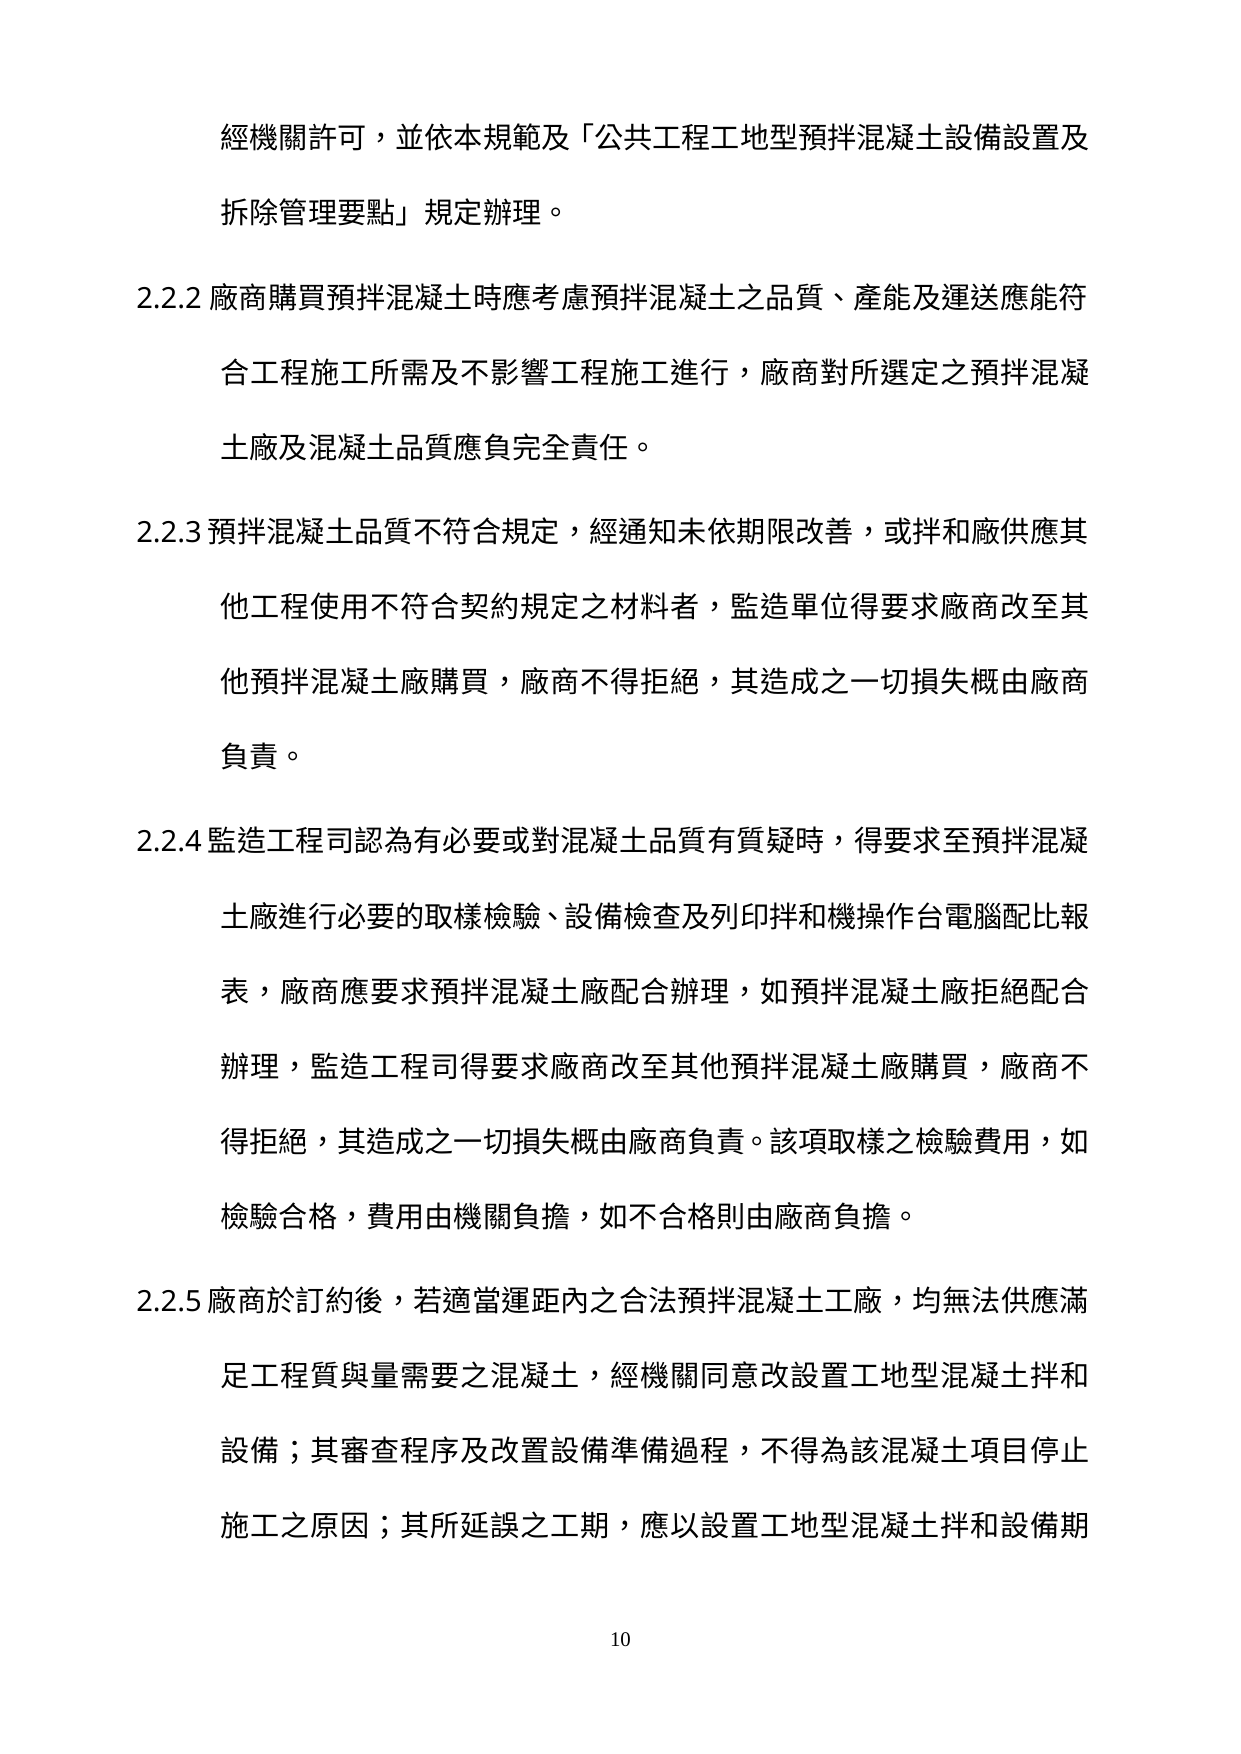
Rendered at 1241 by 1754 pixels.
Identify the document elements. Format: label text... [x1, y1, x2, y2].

table_header 經濟部水利署施工規範 第03310章 結構用混凝土 92年04月07日經水工字第09205001810號函頒 96年04月20日經水工字第09605002150號函修訂 102年11月22日經水工字第10205270970號函修訂 104年11月30日經水工字第10405293570號函修訂 105年09月02日經水工字第10505207090號函修訂 109年02月13日經水工字第10905030160號函修訂 111年01月28日經水工字第11105041470號函修訂 1. 通則 1.1 本章概要 說明場鑄混凝土之材料、設備、施工及檢驗等相關規定。 1.2 工作範圍 包括混凝土之拌和、輸送、澆置、搗實、表面修飾、養護、接縫處理、止水帶、檢驗、評估及混凝土附屬品等相關工作。 1.3 相關章節 第03150章 混凝土附屬品 1.4 相關準則 (1) CNS 61卜特蘭水泥 (2) CNS 486粗細粒料篩析法 (3) CNS 490粗粒料（37.5mm以下）洛杉磯磨損試驗法 (4) CNS 491粒料內小於試驗篩75μm CNS 386材料含量試驗法(水洗法) (5) CNS 1167 使用硫酸鈉或硫酸鎂之粒料健度試驗法 (6) CNS 1171 粒料中土塊與易碎顆粒試驗法 (7) CNS 1174 新拌混凝土取樣法 (8) CNS 1176 混凝土坍度試驗法 (9) CNS 1231 工地混凝土試體製作及養護法 (10) CNS 1232 混凝土圓柱試體抗壓強度檢驗法 (11) CNS 1237混凝土拌和用水試驗法 (12) CNS 1238 混凝土鑽心試體及鋸切長條試體取樣法 (13) CNS 1240 混凝土粒料 (14) CNS 1241混凝土鑽心試體長度之測定法 (15) CNS 3036混凝土用飛灰及天然或煆燒卜作嵐攙和物 (16) CNS 3090預拌混凝土 (17) CNS 3091 混凝土用輸氣附加劑 (18) CNS 5646混凝土內之棒形振動器 (19) CNS 5648混凝土模板振動器 (20) CNS 12283混凝土用化學摻料 (21) CNS 11297混凝土圓柱試體蓋平法 (22) CNS 12549 混凝土及水泥砂漿用水淬高爐爐碴粉 (23) CNS 12891 混凝土配比設計準則 (24) CNS 12833流動化混凝土用化學摻料 (25) CNS 13407 細粒料中水溶性氯離子含量試驗法 (26) CNS 13465 新拌混凝土中水溶性氯離子含量試驗法 (27) CNS 13618 粒料之潛在鹼質與二氧化矽反應性試驗法（化學法） (28) CNS 13961 混凝土拌和用水 (29) CNS 14703硬固水泥砂漿及混凝土中水溶性氯離子含量試驗法 (30) CNS 15286 水硬性混合水泥 1.5 資料送審 1.5.1 拌和廠資料 廠商應依據CNS 3090之規定提送有關混凝土組成材料來源及拌和計畫書，供監造單位審核。該計畫書應說明拌和廠資格、設備型式、位置、所採用之拌和設備與單位產量及材料供應資料。 1.5.2 相關試驗報告 (1)驗證報告 供應單一工程混凝土總量≧5,000m3之拌和廠，應檢附經政府機關、財團法人或學術機構等驗證單位依據CNS 3090驗證合格之證明文件，經監造單位審核通過後方得供料；驗證單位應通過依標準法授權之產品驗證單位認證機構認證。 混凝土總量<5,000m3者得由拌和廠自備資料送審，應檢送符合CNS 3090之自主檢查表及廠商確認單，送機關備查。 (2)配比設計 A.當同一規格之混凝土，其契約總量大於2,000m3時，須進行配比設計，惟數量在2,000m3以下或屬緊急工程經機關同意者，廠商得提送相同拌和廠1年內經監造單位核可之配比設計。 B.預力混凝土無論數量多寡，均須進行配比設計。 C.配比設計須符合CNS 12891之規定。 D.配比設計所提送資料中至少須包括下列資料： a.水泥、礦物摻料及化學摻料：提出符合本規範之證明文件或試驗報告。 b.粒料物理性質試驗結果。 c.粗、細粒料之級配資料，列成表格或線圖。 d.粒料、礦物摻料與水泥之比重。 e.水與膠結料之重量比。 f.坍度。 g.混凝土抗壓強度(fc’) 。 h.配比設計之要求平均抗壓強度(fcr’) 1.5.3 其他送審文件： (1)廠商與預拌混凝土廠所訂之合約，使用影本時需加蓋與正本相符章。 (2)預拌混凝土品質保證書(附件一)。 (3)預拌混凝土產製之工廠登記證影本。 (4)混凝土送貨單(附件二)。 送貨單應包含下列資料: A.預拌混凝土公司名稱及廠名、廠址、電話。 B.交貨單編號(或契約編號)、車次。 C.日期。 D.車牌號碼、總重、空重及淨重。 E.工程名稱及地點。 F.混凝土之等級(如SCC等級)或配比編號。 G.混凝土數量(交貨及累計數量)：以立方公尺計。 H.混凝土裝運時間(出廠、到達、卸料完成)。 I.規格(28日強度、設計坍度、最大粒徑、設計坍流度、水膠(灰)比)。 J.材料型式與重量(水泥、爐石、飛灰、附加劑) K.骨材重(3分石、6分、細骨材、用水量) 2. 產品 2.1 材料 2.1.1混凝土材料規格 混凝土拌和材料包括水泥、粒料、水、化學摻料及礦物摻料等，各種組成材料與拌和水用量、粒料尺寸及坍度或坍流度等應按照配比設計及試拌結果之數值，本款下表之各項數據僅供配比設計時之參考。 2.1.2水泥 (1)除契約另有規定外，一般構造物所使用之水泥應符合CNS 61卜特蘭水泥之規定。在同一單元之混凝土澆築作業中，不同廠牌之水泥不得混合使用。凡受潮結塊、硬化或有硬化現象之水泥，不得使用。 (2)工程若允許使用水硬性混合水泥應符合CNS 15286規定，且不得再添加其他礦物摻料。 2.1.3 粒料 細粒料:包含天然砂、加工砂或兩者之組合砂。 粗粒料:包含礫石、軋碎之礫石、碎石或上述材料之組合。 粗、細粒料級配及品質應符合CNS 1240規定，其相關檢驗應符合下表之規定。 2.1.4水 混凝土拌和用水需符合CNS 13961規定。 2.1.5 化學摻料 化學摻料應符合CNS 12283、CNS 12833規定，輸氣劑應符合CNS 3091規定： A型: 減水劑 B型：緩凝劑 C型：早強劑 D型：減水緩凝劑 E型：減水早強劑 F型：高性能減水劑 G型：高性能減水緩凝劑 流動化混凝土用化學摻料： 第一型 塑化劑 第二型 塑化及緩凝劑 2.1.6礦物摻料 (1)除契約另有規定外，無論礦物摻料含量多寡，皆應提送配比設計資料，經監造單位核准後使用。 (2)飛灰做為膠結料時，應符合CNS 3036之F類規定，且飛灰使用量不得超過總膠結料重量之20%。 (3)水淬高爐爐碴粉做為膠結料時，應符合CNS 12549之規定，且水淬高爐爐碴粉使用量不得超過總膠結料重量之50%。 (4)飛灰與水淬高爐爐碴粉同時做為膠結料時，其總量不得超過總膠結料重量之50%，且飛灰使用量不得超過15%。 2.2 品質管理 2.2.1 混凝土供應以使用「預拌混凝土」為原則；使用「工地拌和混凝土」需經機關許可，並依本規範及「公共工程工地型預拌混凝土設備設置及拆除管理要點」規定辦理。 2.2.2 廠商購買預拌混凝土時應考慮預拌混凝土之品質、產能及運送應能符合工程施工所需及不影響工程施工進行，廠商對所選定之預拌混凝土廠及混凝土品質應負完全責任。 2.2.3預拌混凝土品質不符合規定，經通知未依期限改善，或拌和廠供應其他工程使用不符合契約規定之材料者，監造單位得要求廠商改至其他預拌混凝土廠購買，廠商不得拒絕，其造成之一切損失概由廠商負責。 2.2.4監造工程司認為有必要或對混凝土品質有質疑時，得要求至預拌混凝土廠進行必要的取樣檢驗、設備檢查及列印拌和機操作台電腦配比報表，廠商應要求預拌混凝土廠配合辦理，如預拌混凝土廠拒絕配合辦理，監造工程司得要求廠商改至其他預拌混凝土廠購買，廠商不得拒絕，其造成之一切損失概由廠商負責。該項取樣之檢驗費用，如檢驗合格，費用由機關負擔，如不合格則由廠商負擔。 2.2.5廠商於訂約後，若適當運距內之合法預拌混凝土工廠，均無法供應滿足工程質與量需要之混凝土，經機關同意改設置工地型混凝土拌和設備；其審查程序及改置設備準備過程，不得為該混凝土項目停止施工之原因；其所延誤之工期，應以設置工地型混凝土拌和設備期間預拌混凝土工廠實際供應短少量所影響工期，經機關核定後納入展延工期辦理。因改採用工地型混凝土拌和設備所增加設置所需組拆、租金及規費等契約項目及費用，依契約第19條契約變更第(五)款之規定辦理。 3. 施工 3.1 準備工作 3.1.1 施工設備 (1)拌和車:輸送之拌和車，其攪拌速率、混凝土之均勻性應符合CNS3090規定辦理。 (2)瀉槽 A.瀉槽之襯裡應為表面光滑。 B.瀉槽之設置應使混凝土能連續流動，坡度不得陡於垂直向1比水平向2(V/H=1/2)，亦不得緩於垂直向1比水平向3(V/H=1/3)。若瀉槽必須使用較大之坡度時，其出口端應設置擋板，以避免粒料分離。 C.瀉槽長度超過600㎝者，其出口應以漏斗承接。 D.瀉槽使用後應以水清洗乾淨，以免混凝土硬化堆積於其上。清洗瀉槽後之水不得流入構造物範圍內。 (3) 泵送機：依混凝土之規格、粗粒料之最大粒徑、坍度、輸送距離及輸送高度，選用不致造成粒料析離或塞管之泵送機。 (4) 可調長度之柔性管（象鼻管） A. 使用金屬製、橡膠製或塑膠製之柔性管，其管徑應不小於最大粒徑之8倍，並防止混凝土粒料分離。 B. 柔性管之設置應使混凝土得以連續流動，且其出口與最終澆置點之距離於水平及垂置方向均不得大於150㎝。鄰近伸縮縫處之水平距離不得大於90㎝，每次使用後應清洗乾淨。 (5) 推車 A. 混凝土澆置不易之地點得以推車運送，輸送距離不得超過60m。 B. 推車應於架立之高架之走道版上通行，不得與結構體之鋼筋或埋設物接觸。 (6) 混凝土搗實設備 混凝土澆置時應以適當之設備搗實，搗實時間應適當以避免產生泌水、粒料析離、埋設物位移或模板支撐破壞等。 3.1.2 澆置前之準備 (1) 澆置面之之處理： 於既有混凝土上再澆置新拌混凝土時，須除去原有混凝土面之乳沫及其他雜物，使表面粗糙，並溼潤後覆以與原混凝土相同水灰比之水泥砂漿，厚度1.5 cm~2.5 cm，在水泥漿初凝前澆置混凝土，以確保新、舊混凝土妥善接合。 混凝土係澆置於土壤表面時，應先將表面之雜物及有機物質清除，並整平。 (2) 模板及鋼筋：應於澆置混凝土前清理乾淨避免積水，模板脫模劑塗抹均勻，鋼筋不得有浮銹並應紮固妥善，使具有規定之保護層，以確保鋼筋符合圖說之位置。 (3) 埋設物：混凝土內之預埋物，應依照設計圖說位置準確定位並妥為固定，避免因碰撞或混凝土搗實而發生位移。 (4) 實施自主檢查：混凝土澆置前之各項工作項目如鋼筋、模板、埋設物及其他相關作業應實施自主檢查，以確保各項作業確實完成。 (5) 澆置前之通知 A.澆置混凝土前應通知監造工程司，未經監造工程司同意，不得於構造物之任何部位澆置混凝土。 B.經監造工程司查驗未合格者，廠商應即時進行改善，並延後澆置時間，經再次查驗通過後，方得澆置混凝土。 3.1.3 混凝土之輸送 (1)除契約另有規定外，混凝土自開始拌和至運達工地完成澆置之時程應在90分鐘內；超過90分鐘仍未澆置完畢，除經監造工程司同意者外，該車剩餘之混凝土應運離工地不得使用，其所造成之一切損失由廠商負責。但如混凝土有添加本章之第2.1.5款(1)之B型、D型、G型或第二型流動化混凝土用化學摻料，而時間未超過120[ ]分鐘者，應辦理坍度或坍流度試驗，經監造工程司認定能達到規定坍度或坍流度時，得同意使用。 (2)每一車預拌混凝土送達工地卸料前，混凝土供應商應提送二份送貨單，廠商應詳細核對送貨單之資料及填寫到達時間、完成澆置時間及澆置位置，如未隨車備有送貨單、貨品不符合契約規格時應運離工地不得使用。該車混凝土澆置完成後，由廠商簽名收存1份、1份交司機攜回混凝土廠。 (3)混凝土輸送至卸料端應有適當之裝置，且能保持連續輸送以避免粒料析離。 (4)混凝土自出料口至澆置面之距離應適當，以避免衝擊力過大及造成粒料析離。 (5)混凝土澆置後，所有輸送設備應立即清洗乾淨，其廢水及廢棄物應依規定集中處理。 3.2 施工方法 3.2.1 澆置之一般規定 (1) 水平構材或水平斷面之混凝土，必需待支承之垂直構材或斷面之混凝土已固結及收縮完成後方可澆置。 (2) 混凝土應連續澆置，且應於混凝土拌和後於規定時間內儘速澆置。 (3) 混凝土應以適當之厚度分層澆置，並應於下層混凝土初凝前澆置上層混凝土，各層混凝土應儘量控制維持水平澆置。 除契約另有規定外，上下層之澆置間隔時間不得超過45分鐘。牆構造物及擋土牆澆置厚度依震動棒之長度決定，一般以30㎝至50㎝為原則。巨積混凝土澆置每層厚度不得大於45㎝。 (4) 澆置柱之混凝土應使用可調長度之柔性管（象鼻管）。若梁、板等係與柱、牆等支承結構同次澆置，應俟柱、牆內澆置之混凝土完成沈落收縮後，再進行梁板之澆置。但仍可令振動棒憑其自重沈入時，進行梁、板之澆置。 (5) 在澆置混凝土期間及澆置後24小時內，混凝土表面若有積水，除非有妥善排水坑設施與混凝土分開，否則不得直接進行抽水。 (6) 施工日誌應詳細記載當日澆置之不同類別混凝土之數量、澆置範圍、構造物名稱、取樣樁號、樣品編號及試驗結果。 3.2.2水中混凝土之澆置 (1)使用緊密不漏漿之模板。 (2) 水中混凝土澆置後至少48小時之內，該地區不得進行抽水。 (3) 特密管 A. 特密管直徑為20～25㎝，上端裝有漏斗之不透水管，漏斗頂端應加設50㎜×50㎜網目之鋼網，以防堵塞。 B.特密管應妥為支撐，使其出口得在整個工作面上方自由移動，並得以在必須減緩或中斷混凝土流出時，迅速將管降下。 C. 澆置時應維持混凝土之連續流動，並使澆置之混凝土均勻分佈。特密管之移動及升降應妥為控制。 D. 各特密管應有適當之間距，以免造成粒料分離。 E. 澆置混凝土時，特密管下端應伸入已澆置混凝土表面下至少2 m。 F. 特密管不得水平移動，當特密管中混凝土不易自由卸出時，可將特密管上、下垂直移動，惟落差不得超過30㎝。 (4)用特密管或設有底門之吊斗，於水中澆置混凝土時，應維持適量連續施工，澆置位置應儘量維持靜水狀態，不得已時，亦須使水之流速在3m/min以下，水中澆置之混凝土面應大致保持水平面。 (5) 水中吊斗 A.使用無頂之水中用吊斗，其底門於吊斗卸料時應可自由向外打開。 B.將吊斗裝滿混凝土後緩慢降至待澆置混凝土之表面上，吊降之速率應避免水流過度擾動。 C. 緩慢將混凝土卸出，完成後再緩慢將吊斗吊出。 3.2.3低溫之澆置作業 周圍氣溫為5℃且繼續下降時，應採取下列任一種措施，保護已澆置之混凝土： (1) 加溫 A. 將模板或構造物周圍包覆加溫，使其內之混凝土及氣溫保持在13℃以上。完成澆置之混凝土應維持該溫度7天。 B. 於混凝土養護期間加溫時，其周圍之相對溼度應維持不低於40﹪。火爐、烤板或加熱器應妥為佈設，使熱量均勻分佈。燃燒之廢氣體應排至包圍體外部。 C.於7天之養護期過後，以最多每天降低7℃之速率，逐漸降低混凝土周圍之溫度，直到與外界之氣溫相同為止。 D. 於實施加溫作業期間，應派人看守並備妥防火設施。 (2) 保溫 A. 以適當之隔熱材料覆蓋與外界溫度隔離，使混凝土維持至少13℃以上之溫度7天。隔熱材料之種類與厚度應經監造工程司核可。 B. 混凝土上方除隔熱層外，應再覆以油布或其他經核可使用之防水材料。 3.2.4高溫之澆置作業 (1) 周圍溫度超過32℃以上時，應於澆置混凝土前，將模板及鋼筋等以水或其他方式適當降溫。 (2) 為避免澆置後混凝土之溫度過高，應採取下列措施保護已澆置之混凝土： A. 以適當方式遮蔽防止混凝土直接受到日曬。 B.採用冷水噴灑或以溼潤之粗麻布或粗棉墊覆蓋，使模板保持潮溼。 3.2.5 搗實 (1) 混凝土澆置時鋼筋、預埋件周圍及模板角落處之混凝土應確實搗實。 (2) 混凝土搗實原則上應使用符合CNS 5646之內振動器;外部振動器應經工程司同意後方可使用，外部振動器應符合CNS 5648之規定。 (3) 所有混凝土澆置15分鐘內，應即使用振動器振動，但振動時不可觸及模板、鋼筋及埋設物，以避免鋼筋、預埋管件及預力鋼材發生位移。 振動時應避免在混凝土表面造成泌水或造成粒料析離。 (4)混凝土搗實時應確實將振動器插至先澆置之下層結構體混凝土內，插入深度應約為10㎝，並避免過度振動。 (5) 若模板內振動之方式可能造成預埋件之損壞，即不得使用內部振動機。 3.2.6接縫 混凝土接縫之設置依位置可分水平接縫及垂直接縫二種；接縫依功能又可區分為施工縫、伸縮縫、收縮縫等三種。 (1) 施工縫、伸縮縫 A. 施工縫應設置於對結構強度影響最小之處。除按工程圖說或施工計畫設置之預定施工縫外；若有需設置非預定之施工縫(如遇大雨、混凝土運輸不及或其他施工問題致混凝土澆置中斷)，其施工縫之設置位置、形狀及處理方式須以書面經監造單位同意。 B.施工縫之位置應符合下列規定 (a)版、小梁及大梁之施工縫應設置於其垮度中央三分之一範圍內。 (b)大梁上之施工縫應設置於至少離相交小梁兩倍梁寬之處。 (c)牆及柱之施工縫應設於其與小梁、大梁或版交接之頂部或底部。 (d)施工縫宜與主鋼筋垂直。 (e)除設計圖說另有規定外，小梁、大梁、托肩、柱頭版及柱冠須與樓版同時澆置。 C. 水平與垂直施工縫或伸縮縫之位置及細節應依設計圖說施工，設計圖說未提供位置或細節圖說時，廠商可自行繪製施工縫或伸縮縫之詳細圖說併接縫設置之位置圖，送監造工程司審查同意後施工。 除契約另有規定及依結構計算需求外，垂直向施工縫及伸縮縫之設置間距以不超過20M為原則。 D.接縫如有應力傳遞或避免位移時應使用剪力鋼筋橫穿施工縫或伸縮縫，如混凝土之厚度足夠且混凝土剪力榫之強度可抵抗應力傳遞或側向位移時，可設計使用混凝土剪力榫。施工縫如已設計有與接縫垂直之鋼筋者，可免設剪力筋或混凝土剪力榫；伸縮縫所設置之剪力筋需使一端固定另一端能自由伸縮。增設之止水帶或剪力筋須經監造工程司同意後辦理。 伸縮縫接縫應以適當材料填塞及隔開，俾利混凝土有熱漲冷縮及變位之功能。除契約另有規定外，填塞材料可使用保力龍、發泡棉。 E. 施工縫之處理 除契約另有規定外，施工縫之處理規定如下： (a)為施工縫粘結性，澆置銜接混凝土前應清除已硬化混凝土表面之乳沫及鬆動物質，露出良好堅實之混凝土，凹凸深度約0.6 cm達露出粗粒料程度，以形成連接。 (b)接縫表面之清除打毛工作應使用高壓水、噴濕砂法或其他經核可之方式處理。 (c) 施工縫應先將表面清理溼潤後覆以與原混凝土相同水灰比之水泥砂漿，厚度1.5 cm~2.5 cm，在水泥漿初凝前澆置混凝土。澆置水泥砂漿前應保持澆置面濕潤。 F.清理接縫之混凝土表面時應避免損及止水帶。 G. 沿預力鋼材方向、埋設物或開孔處，應避免設置接縫。 (2) 收縮縫 為避免混凝土版構造物因收縮而產生不規則裂縫，應設置收縮縫。 A. 除契約圖說另有規定外，縱向及水平向之鋸縫之間隔為5M，其鋸縫之深度約為版厚之四分之一但不小於為25mm、寬度為5mm。鋸縫應整齊、清潔、平直。 B. 鋸縫應於混凝土舖面澆置後8至24小時內施作，為確保鋸縫於前述時限內完成，必要時得允許廠商夜間施工。 C. 鋸縫時損壞之養護膜應於受損20分鐘內，設法予以替換或更新以免舖面邊緣及表面失去保護。 D. 鋸縫完成後，應用水或空氣噴射或兩者兼用徹底清除鋸縫內之任何有害物質並乾燥之。 E.為避免碎石等堅硬異物進入收縮縫，乾燥後之鋸縫應以填縫劑依照製造廠之使用說明予以填滿。 3.2.7止水帶 (1) 止水帶可分為可撓性聚氯乙烯(PVC)、天然橡膠、合成橡膠等材質。不同止水帶每批進料時至少取樣1次，使用正字標記產品，其已依規定辦理之檢驗項目，得免重行檢驗。 A.除契約另有規定外，可撓性聚氯乙烯(PVC)之種類、尺度及品質應符合CNS3895及下表規定 B.天然或合成橡膠止水帶:依不同設施需具備之止水帶功能訂定標準。 (2) 施工縫或伸縮縫，如有防止滲水需求者必須使用止水帶；止水帶應儘可能減少續接，如無法避免需續接，應以熔接或經監造工程司同意之方式續接，銜接處不得有滲漏現象。 (3) 牆上之水平施工縫，其止水帶應以適當夾具固定，於混凝土澆置前裝設完成，並使其一半寬度露出完成之混凝土面，止水帶周圍之混凝土應充份搗實以使密合。澆置次一層混凝土時應小心施作，於硬化混凝土面之乳沫移除後，應先澆置止水帶周圍及上方部分並充份搗實，然後繼續澆置其餘之混凝土，並應確保止水帶不致遭內部振動器或其他工具扭曲或損壞。 (4) 垂直伸縮縫及施工縫，其止水帶應以適當夾具固定，於混凝土澆置前裝設完成，並使其一半埋入混凝土中，另一半露出於準備下次澆置之相鄰混凝土部位，並應確保止水帶位置完全正確，且其周圍之混凝土均已搗實。 3.2.8開口、預埋件及其他需求 (1) 應依契約設計圖說之規定，提供及安裝埋件。 (2) 於混凝土澆置前，應確認每個埋件之正確尺度及位置，並經監造工程司查驗後做成記錄。 3.2.9鏝平、掃飾 橋面、版面或路面應使用刮皮或修面機整平，並由工人以鏝板修平。如表面須保持粗糙面時，應以長柄軟掃同方向掃刷，力求整齊一致之紋路。 3.2.10混凝土顏色 外露部分混凝土之養護劑或脫模劑一經核可，除非經工程司同意，否則不得以任何因素改變混凝土之均勻顏色。 3.2.11混凝土澆置完成後，廠商應於明顯位置以紅漆標示當日澆置完成部分之樁號、高程及澆置日期。並於監造報表內記載澆置範圍(樁號)、高程、數量(註明強度)、坍度試驗、圓柱試體製作時之澆置樁號等。 3.2.12 施工中檢驗及完工後之初驗、驗收等指定鑽孔位置經鑽孔，廠商均應以同強度之混凝土回填補實。 3.3 清理 3.3.1污染之避免及清除 (1) 在混凝土澆置後，尚未達到初凝前，應立即清除積存在外露鋼筋上及鄰近混凝土表面之漏漿模板表面上之泥垢。 (2) 施工中應保護混凝土構造物不受結構鋼構件之鐵銹或其他有害物質之污染。 (3) 若發生污染，應將污染去除，並使混凝土恢復原有之顏色。 3.3.2損壞部分之修補 (1) 於工程之最終驗收之前，將混凝土表面、角隅受損處仔細修補。 (2) 經許可進行修補之表面，應將受損部位整修至平滑之狀況。 (3) 混凝土之整修工作未達監造工程司要求者，應將其打除重作。 3.4 養護 3.4.1 除契約另有規定外，混凝土的養護依下列方式擇一辦理。 3.4.2水及覆蓋物養護：混凝土養護應在澆置完成，混凝土表面浮水消失後即速進行養護，養護之時間不得少於7天。 3.4.3液膜養護劑養護：液膜養護劑應在不影響混凝土表面外觀及不適用溼治法之情況下經監造工程司許可後始得使用，使用養護劑前應將廠牌及使用說明書等相關資料報經監造工程司核准。 混凝土面先以水全面溼潤，並於水漬消失後立即塗敷養護劑，養護劑使用前應徹底攪拌，並於混合後1小時內塗敷使用。 養護劑塗敷完成後，應保護其不致受損至少10天。若有受損則應補行塗敷養護劑。 3.5 保護 3.5.1混凝土充分硬化至足以承擔載重前，不得施加載重。 3.5.2接縫之保護 (1) 需填充封縫料之接縫以及作為施工縫之表面應予保護。養護劑不得沾染黏結面。 (2) 接縫面及相鄰混凝土應確實作養護。 3.5.3鋼筋之保護 (1) 模板拆除後，長時間露出混凝土表面之鋼筋應塗以純水泥漿保護。 (2) 鋼筋準備搭接延伸或組立模板之前應清除附於鋼筋上之硬化水泥漿及其碎屑。 3.6 瑕疵混凝土 混凝土強度、飾面、許可差、或水密性不符合規範標準者，視為瑕疵品，應依照本章規定或依工程司指示予以補強、修補、或更換。補強時需用環氧樹脂砂漿，修補時須用水泥砂漿。 3.7 檢驗 3.7.1除契約另有規定外，材料及施工品質之檢驗，依據「經濟部水利署廠商品質管制規定」之規定辦理。 3.7.2各項檢驗依編列之檢驗項目及數量辦理，施工期間因工程變更設計增減工程數量或監造工程司認為有必要時得增減檢驗項目及數量(頻率)，廠商不得拒絕，該增加之檢驗費由機關負擔。 品質檢驗不合格依規定辦理再驗、拆除重做之各項檢驗、未做圓柱試體依規定所做鑽心試驗及其他因廠商之過失所辦理之檢驗，其相關費用概由廠商負擔。 3.7.3 除契約另有規定外，各項檢驗廠商須依規定頻率提出申請及會同監造單位辦理試體取樣、樣品簽名、送驗，機關得視需要改以會驗方式辦理。 3.7.4混凝土檢驗 除契約另有規定外，混凝土之檢驗項目如表1。 表1 混凝土各項材料及施工之檢驗項目 3.8 圓柱及鑽心抗壓強度試驗 3.8.1依規定需辦理圓柱試體製作及鑽心取樣之構造物，其應辦試驗之組數依不同強度個別計算，列表據以執行，並編列檢驗費用。 契約工作數量增減時，依本章規定頻率增減試驗組數。 3.8.2 除契約另有規定外，凡混凝土厚度不小於15 cm且鑽心無損害鋼筋及混凝土結構者均需辦理鑽心，必要時監造工程司得於施工期間增加鑽心試驗次數或指定其他構造物辦理鑽心試驗；增加辦理之鑽心試驗費用由機關增列。 3.8.3混凝土鑽心試體取樣，1組以3個試體為原則。 (1) 鑽心取樣前，廠商應提出申請並會同監造工程司取樣、試體簽名、送驗、會驗及試驗報告簽名等。未會同辦理之所有鑽心試體，機關一概不予承認，所有過失及損失完全由廠商負責。 (2) 除契約另有規定，鑽心頻率規定如下： A. 坡面工構造物混凝土之鑽心試體取樣：每1000m2鑽取試體1組，餘數達100 m2以上者，須增加1組試體。依構造物斷面尺度需要，得於同一斷面之各層坡面、戧台分別取樣，並辦理厚度檢驗。 B. 擋土牆、基腳、箱涵、混凝土異型塊及其他構造物之鑽心試體取樣：每500m3鑽取試體1組，餘數達50 m3以上者，須增加1組試體。 (3) 除契約另有規定外，鑽心試體取樣位置由監造工程司指定，其位置應為具有代表性之地點。取樣時應避開鋼筋、埋設物或混凝土接縫，以免損害結構物之強度及影響試驗結果。 (4) 鑽心試體取樣後及試驗前，應先確認試體無異議後，始得進行試驗，試驗前如試體有瑕疵或異議，應經監造工程司確認及同意後在原鑽取位置100cm範圍內重新鑽取試體。 廠商未依約定時間會驗或試體試驗前無提出異議，其試驗結果廠商不得異議。 3.8.4鑽心試體試驗結果判定： 凡有下列規定之一者，判定該組試體所代表之混凝土數量為不合格。 (1) 1組3個試體之平均抗壓強度低於設計強度之85%者。 (2) 1組3個試體中任一試體抗壓強度低於設計強度之75%者。 3.8.5凡經鑽心試驗評定為不合格但合於下列情形之一者，得申請再驗。 (1) 1組3個試體平均強度達設計強度之85 %以上，且單一試體在設計強度之70 %以上及未達設計強度之75 %者。 (2) 1組3個試體平均強度達設計強度之80 %以上及未達設計強度之85 %，且任單一試體在設計強度之75 %以上者。 廠商申請再驗應於試驗後3日內以書面提出並經機關同意後，由工程司及廠商會同就該組鑽心試體代表之混凝土再行鑽取1組3個試體，此3個試體應分散於該區間範圍內，不得集中鑽取。試驗結果符合規定者，判定為合格，否則仍以不合格處理。鑽心判定為不合格之該組試體所代表之混凝土再驗以1次為限。同一工程鑽心不合格再驗組數以2組為限。再驗之一切費用由廠商負擔。 3.8.6除契約另有規定外，鑽心不合格之混凝土構造物依下列規定辦理： (1)拆除鑽心不合格位置前後各10M範圍之構造物；屬於混凝土塊者，拆除該鑽心不合格之混凝土塊及前後編號各10個混凝土塊。 (2) 追蹤不合格位置之前後不同位置或前後不同日期所施工相同強度、相同水灰比之混凝土，直至合格為止，以確定其餘應拆除之範圍。每次追蹤鑽心之位置以10M為間隔鑽取試體1組；屬於混凝土塊者，則依編號順序每10個混凝土塊鑽取試體1組。 (3) 前款應拆除之範圍廠商應重做，所有一切損失(包括工期及拆除重做之工資材料)，概由廠商負擔。不合格範圍外構造物如受拆除行為影響，其相關費用及損失亦由廠商負擔。重做應依規定頻率作坍度、圓柱試體、鑽心及其他必要之檢驗，所有費用由廠商負擔。 (4) 機關為符合公共利益之特定需要，應拆重作之混凝土，經適當評估認定結構無不安全之虞者，得以「不拆除亦不予計價」方式處置，該不予計價之混凝土包括混凝土澆置所需之工料費。為評估認定所需之一切費用(如鑽心試驗、載重試驗、非破壞性檢測、結構分析…等)由廠商負擔。 經認定得不拆除重做之混凝土及其周邊結構物，如需補強者，其費用由廠商負擔。 3.8.7 混凝土圓柱試體製作及頻率規定如下： (1) 適用混凝土鑽心試體取樣之構造物其圓柱試體製作頻率規定如下： A. 各種不同強度之混凝土量每200 m3作試體1組，餘數達40 m3以上者增做1組。 B.同一種配比混凝土的總數量在40m3以下者，得免做圓柱試體。 (2) 不適用混凝土鑽心試體取樣者，圓柱試體製作頻率如下: A.鋼筋設計密集者、襯砌排塊石之背填混凝土等，各種不同強度之混凝土，每120m3作試體1組，餘數達40 m3以上者增做1組。 B.特殊構造物者，如水庫工程(壩體、溢洪道、取出水工、防淤隧道、引水隧道等)、攔河堰工程(堰體、排砂道、跌水靜水池等)、橋梁、水門、房屋建築等，各種不同強度之混凝土，每100m3作試體1組，餘數達40 m3以上者增做1組。 (3) 圓柱試體取樣、製作及養護等相關規定： A. 混凝土圓柱試體取樣除契約另有規定外，以在混凝土輸送至澆置位置取樣為原則(監造工程司得視需要於輸送管之管尾取樣)。 B.混凝土圓柱試體每組製作3個，作28天抗壓強度試驗。 為預測28天抗壓強度之需要，得增作2個試體，作7天抗壓強度試驗，應於核定之監造計畫載明，如施工中認有必要時應書面通知廠商配合辦理，並覈實計價。 圓柱試體應在澆置處由廠商所指派專業人員製作。監造工程司以不褪色之油性筆書寫工程名稱、澆置日期、澆置位置、設計強度及簽名等資料於紙上，於圓柱試體製作完成後將該紙張浮貼於圓柱試體上。監造工程司得視需要指定取樣製作圓柱試體。 C. 圓柱試體製作完成後應集中放置於監造工程司指定之地點，靜置及保護至少24小時後再運往實驗室，依CNS 1231之規定養護。 3.8.8圓柱試體試驗結果評估及不合格之處理： (1) 7天抗壓強度： 契約規定增作2個圓柱試體者，其7天材齡之抗壓強度如未達設計強度之70%，監造工程司得要求廠商檢查全盤拌和操作情形及各組成材料之供應狀況，並提出檢討分析，以確保混凝土品質之穩定性並符合規範要求。 (2) 每一種配比混凝土之圓柱試體28天材齡抗壓強度，應同時符合下列二條件方為合格： A. 連續3組試體抗壓強度平均值高於或等於規定強度f'c值。 B. 無任一組試體之強度低於(fc’-35kgf/cm2)。 (3)有前款之一評定為不合格者，不合格之混凝土依下列規定辦理: (4) 圓柱試體製作組數達3.8.8(4)C之規定，應以本署制式評估表(附件三)辦理評估，並按照品質評估處理標準之規定處理。 A. 混凝土之品質評估，以同強度、同工項之混凝土試體28天抗壓強度為基準。 B. 各組圓柱試體應依試體製作日期先後順序排列，不得任意調動順序。 C. 同強度、同工項之混凝土圓柱試體數量未達15組，不用進行評估；15組以上，每次評估以30組為原則，最後一次評估不得少於15組。評估方式可參考ACI 214繪製品質控制圖，包括個別強度試驗控制圖，5組試驗強度移動平均控制圖及10組試驗差值移動平均控制圖。 (5) 混凝土圓柱試體未依期送驗或未製作者，依下列規定辦理： A.契約規定增作2個圓柱試體，作7天之抗壓強度試驗，試體材齡逾第10天期限後試驗者，處該組試體所代表之混凝土工料費之5 %為罰款。 B.3個圓柱試體材齡達28天時做抗壓強度試驗，試體材齡逾第35天期限後試驗者，處該組試體所代表之混凝土工料費之10%為罰款。 C.廠商未依照規定製作圓柱試體、未適當保護試體致損壞或遺失者，得補做鑽心試驗，鑽心符合3.8.4規定者，處該組試體所代表之混凝土工料費之10 %為罰款；如鑽心不符規定，則該組試體所代表之混凝土數量不予計價，並應拆除重做。 應拆除重做之混凝土，依本章第3.8.6款第(3)規定辦理，但得依本章第3.8.6款第(4)規定辦理。 (6) 混凝土施工品質單次評估其變異係數大於下表之規定者，處該次評估資料表全部混凝土工料費之3%為罰款。 3.8.9 判定為拆除重做或不計量不給價之混凝土不再另扣處該批混凝土之其他罰款；除契約另有規定外，同批混凝土之罰款係累加計算，其罰款總數不得超過該批混凝土之契約價金。各項罰款應通知廠商繳交，如尚未繳交且已估驗付款則應於次期估驗款中扣回或通知廠商於期限內繳回。 4. 計量與計價 4.1 計量 4.1.1 不同強度之混凝土按設計圖說體積以立方公尺計量。 4.1.2 各項檢驗費按[組][次][ ]計量。 4.1.3 因切除或敲除過度而修補之混凝土，或用於修補或更換瑕疵部位之混凝土，均不予計量。 4.1.4 經檢驗判定不合格所代表之數量均不予計量。 4.1.5 除契約另有規定外，本章工作之附屬工作項目將不予計量，其費用應視為已包含於有關混凝土項目計價之項目內。 4.2 計價 4.2.1 本章之工作依契約之不同強度項目之單價計價，該項單價已包括所需之一切人工、材料、機具、設備、動力及運輸等費用在內。 惟施工現場混凝土拌和車無法到達構造物澆置位置洩料、亦無法施作便道，且契約圖說無編列泵送機租用者，得經機關同意另行編列單價。 4.2.2 各項檢驗費計價包括一切人工、材料、機具、施工設備、動力、取樣、運輸及試驗等費用在內。 〈本章結束〉 [133, 89, 1093, 1561]
table_header [1093, 89, 1157, 1561]
table_header [86, 89, 133, 1561]
